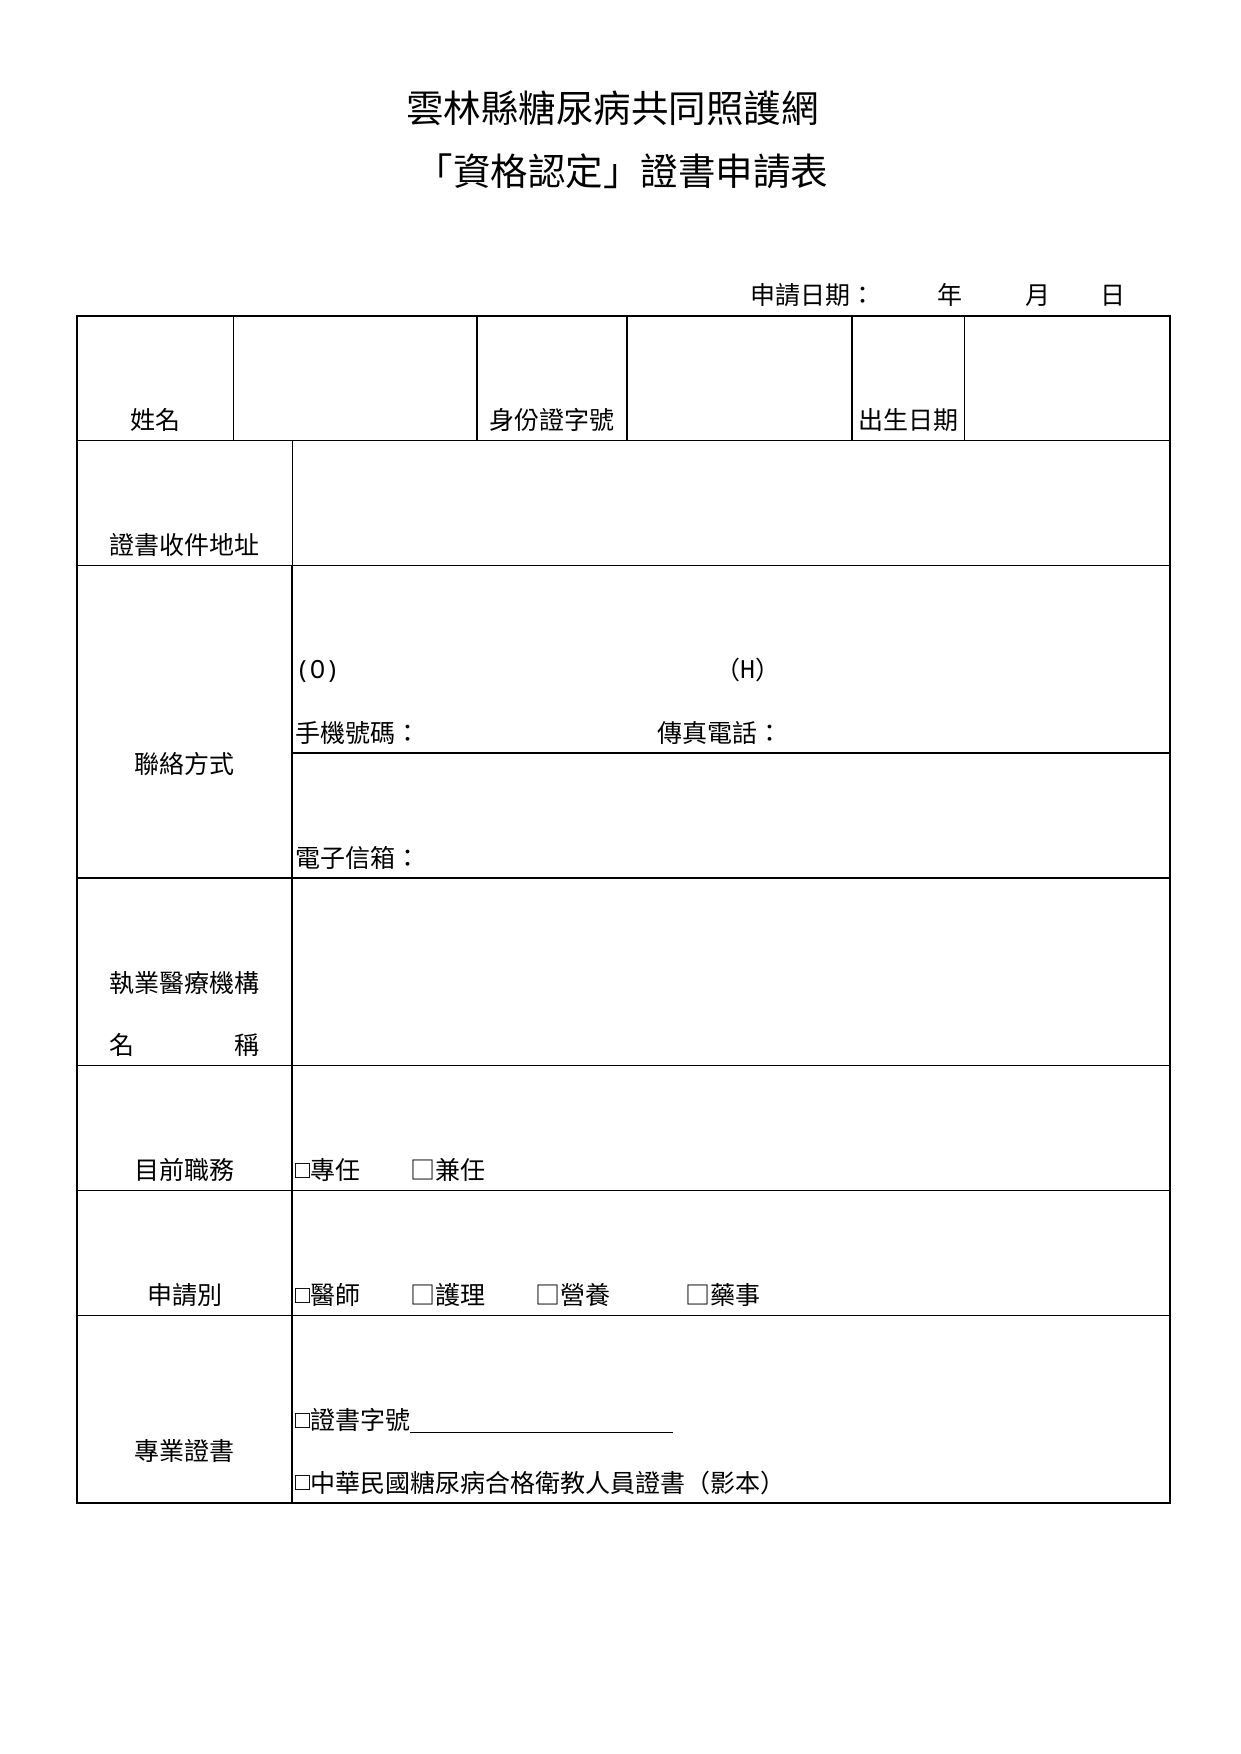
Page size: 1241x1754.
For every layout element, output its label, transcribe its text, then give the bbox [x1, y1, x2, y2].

table_header 姓名 [78, 317, 233, 439]
table_header 出生日期 [853, 317, 964, 439]
table_cell 電子信箱： [293, 754, 1169, 877]
table_cell 證書收件地址 [78, 441, 292, 564]
table_header [628, 317, 851, 439]
table_cell 聯絡方式 [78, 566, 291, 877]
table_cell 目前職務 [78, 1066, 291, 1189]
table_cell (O) （H） 手機號碼： 傳真電話： [293, 566, 1169, 752]
table_cell 申請別 [78, 1191, 291, 1314]
table_cell □專任 □兼任 [293, 1066, 1169, 1189]
table_header [965, 317, 1169, 439]
table_header [234, 317, 476, 439]
table_cell 執業醫療機構 名 稱 [78, 879, 291, 1064]
table_cell □證書字號 □中華民國糖尿病合格衛教人員證書（影本） [293, 1316, 1169, 1502]
table_cell 專業證書 [78, 1316, 291, 1502]
table_cell [293, 879, 1169, 1064]
text 申請日期： 年 月 日 [118, 252, 1125, 314]
table_header 身份證字號 [478, 317, 626, 439]
table_cell [293, 441, 1169, 564]
text 雲林縣糖尿病共同照護網 [118, 64, 1125, 127]
table_cell □醫師 □護理 □營養 □藥事 [293, 1191, 1169, 1314]
text 「資格認定」證書申請表 [118, 127, 1125, 189]
